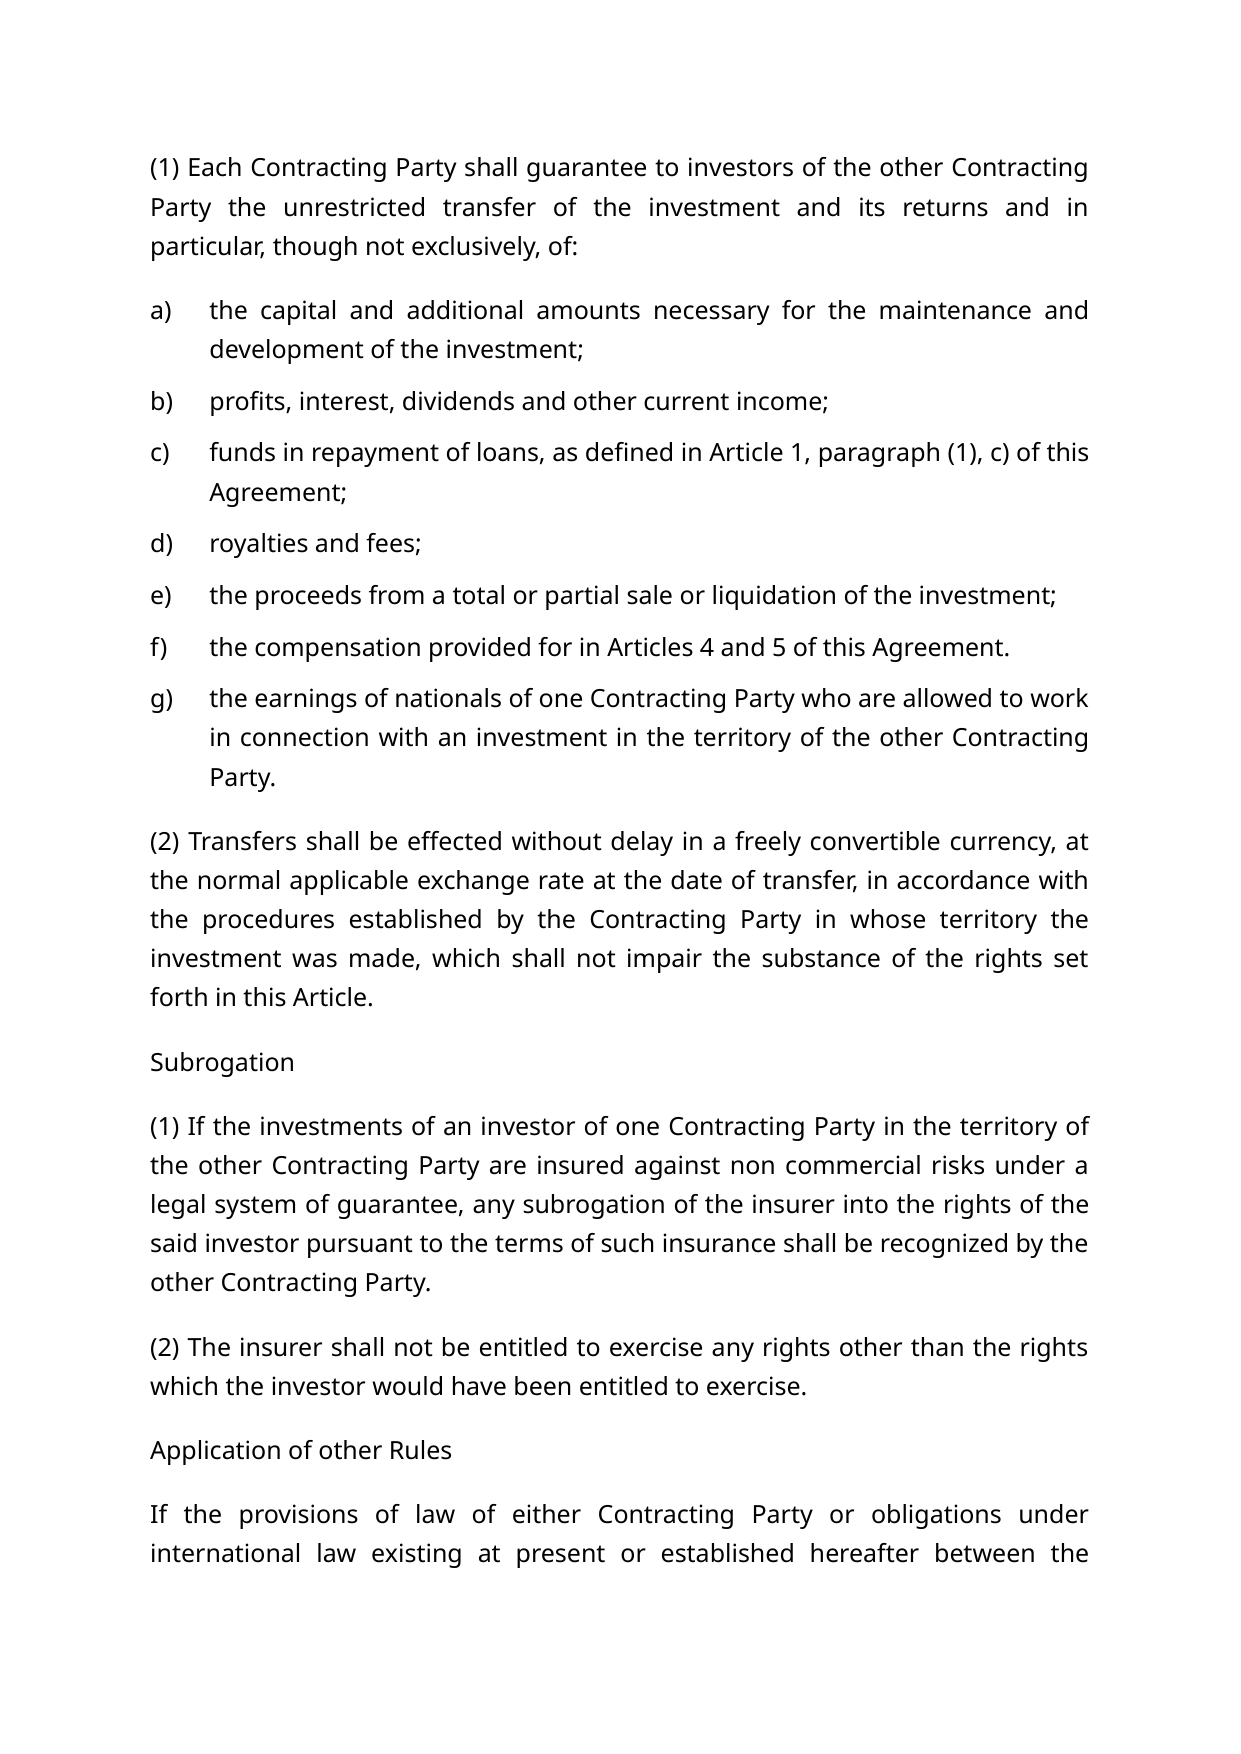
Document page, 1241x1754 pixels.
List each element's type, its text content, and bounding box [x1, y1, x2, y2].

list b) profits, interest, dividends and other current income; [150, 383, 1090, 417]
list e) the proceeds from a total or partial sale or liquidation of the investment; [150, 577, 1090, 612]
text (1) If the investments of an investor of one Contracting Party in the territory of the other Contracting Party are insured against non commercial risks under a legal system of guarantee, any subrogation of the insurer into the rights of the said investor pursuant to the terms of such insurance shall be recognized by the other Contracting Party. [150, 1108, 1090, 1299]
list c) funds in repayment of loans, as defined in Article 1, paragraph (1), c) of this Agreement; [150, 435, 1090, 508]
text Application of other Rules [150, 1432, 1090, 1467]
text (1) Each Contracting Party shall guarantee to investors of the other Contracting Party the unrestricted transfer of the investment and its returns and in particular, though not exclusively, of: [150, 150, 1090, 262]
text (2) The insurer shall not be entitled to exercise any rights other than the rights which the investor would have been entitled to exercise. [150, 1329, 1090, 1402]
list g) the earnings of nationals of one Contracting Party who are allowed to work in connection with an investment in the territory of the other Contracting Party. [150, 681, 1090, 793]
list a) the capital and additional amounts necessary for the maintenance and development of the investment; [150, 292, 1090, 366]
text Subrogation [150, 1044, 1090, 1078]
list d) royalties and fees; [150, 526, 1090, 560]
text (2) Transfers shall be effected without delay in a freely convertible currency, at the normal applicable exchange rate at the date of transfer, in accordance with the procedures established by the Contracting Party in whose territory the investment was made, which shall not impair the substance of the rights set forth in this Article. [150, 823, 1090, 1014]
text If the provisions of law of either Contracting Party or obligations under international law existing at present or established hereafter between the [150, 1497, 1090, 1570]
list f) the compensation provided for in Articles 4 and 5 of this Agreement. [150, 629, 1090, 663]
